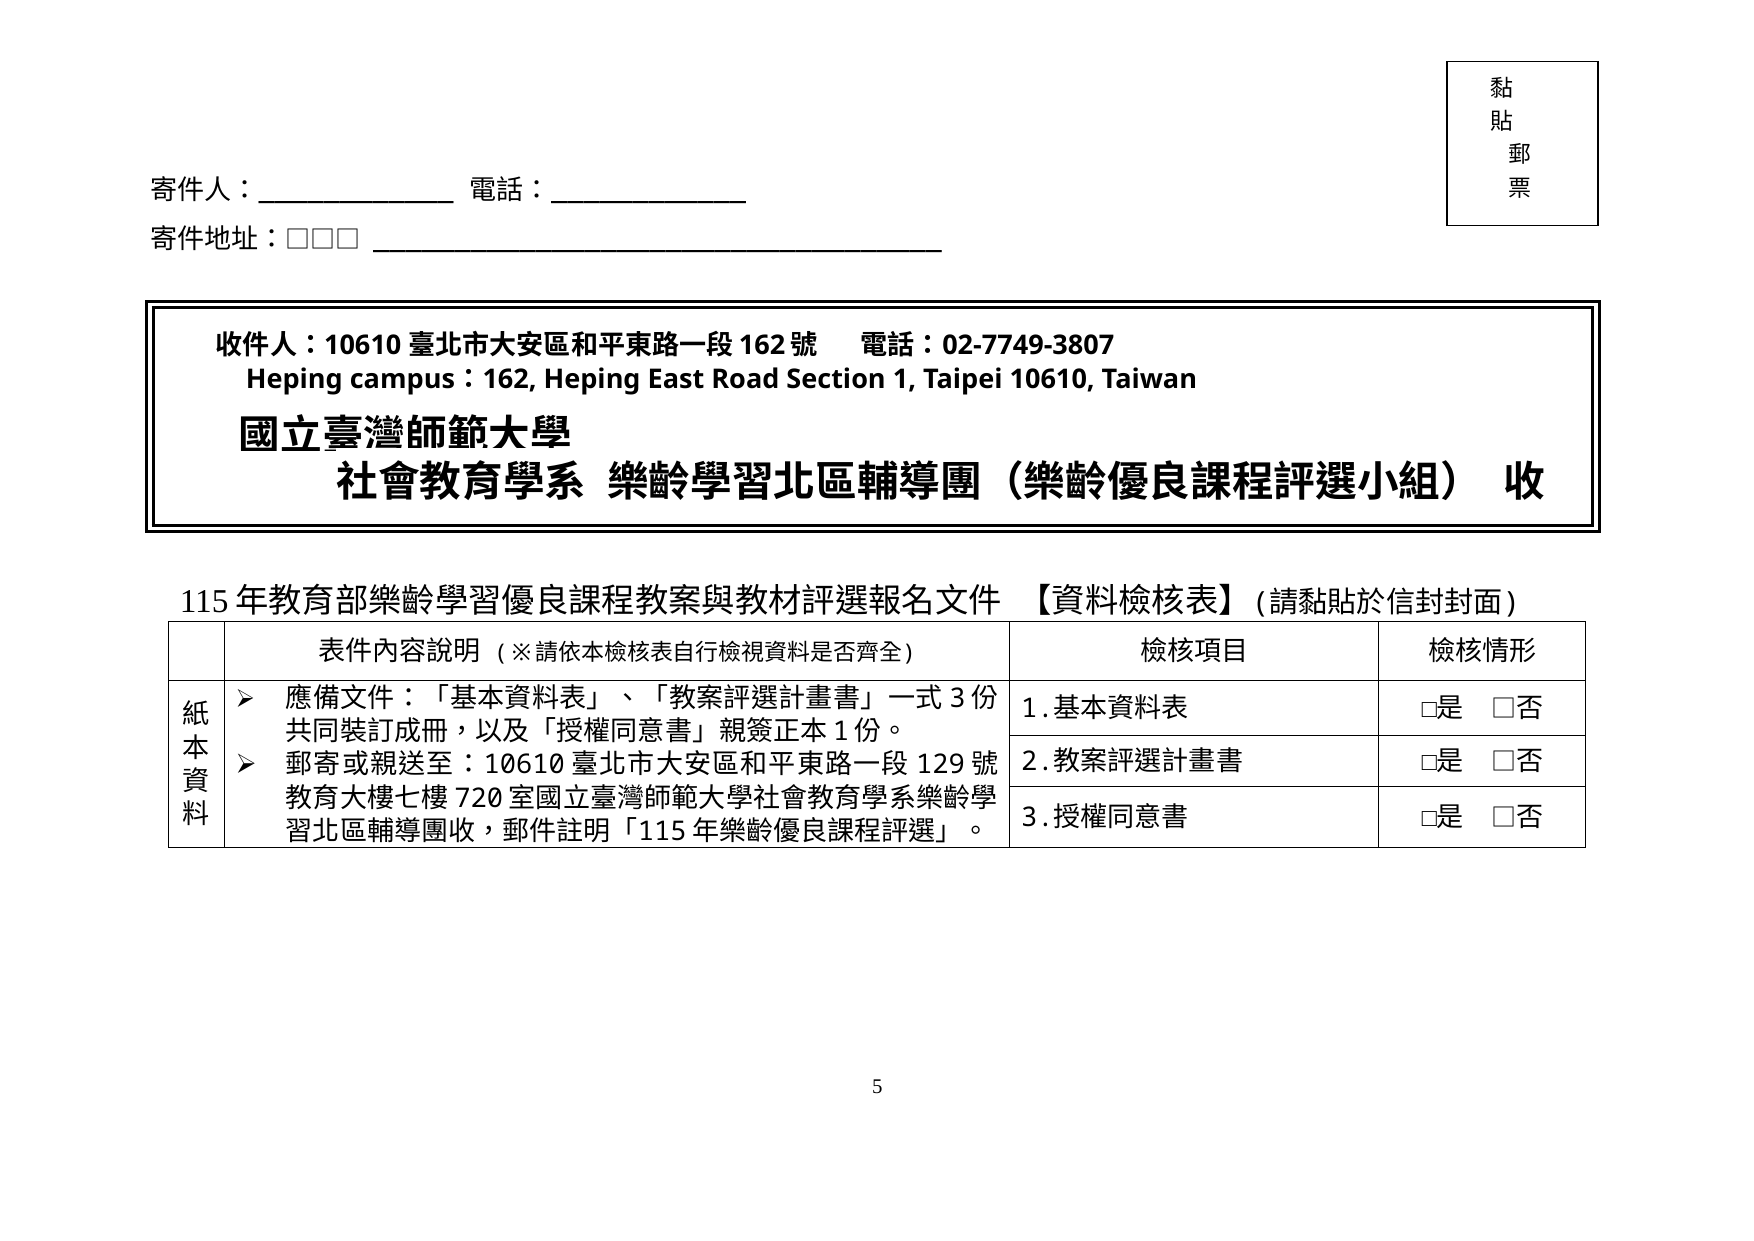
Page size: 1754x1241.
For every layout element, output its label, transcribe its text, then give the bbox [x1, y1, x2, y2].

text [1448, 62, 1597, 225]
table_cell 1.基本資料表 [1010, 681, 1378, 734]
table_header 表件內容說明 (※請依本檢核表自行檢視資料是否齊全) [225, 622, 1009, 679]
text 115年教育部樂齡學習優良課程教案與教材評選報名文件 【資料檢核表】(請黏貼於信封封面) [179, 579, 1604, 621]
table_header 檢核項目 [1010, 622, 1378, 679]
text 票 [1463, 169, 1582, 203]
table_header [169, 622, 224, 679]
text 寄件人：____________ 電話：____________ [150, 168, 1446, 208]
table_cell 2.教案評選計畫書 [1010, 736, 1378, 786]
text 黏 [1471, 70, 1582, 103]
text 郵 [1463, 136, 1582, 169]
table_cell □是 □否 [1379, 681, 1585, 734]
table_cell □是 □否 [1379, 787, 1585, 847]
table_cell 3.授權同意書 [1010, 787, 1378, 847]
text 寄件地址：□□□ ___________________________________ [150, 217, 1604, 257]
table_header 檢核情形 [1379, 622, 1585, 679]
table_cell □是 □否 [1379, 736, 1585, 786]
text 貼 [1471, 103, 1582, 136]
table_cell 應備文件：「基本資料表」、「教案評選計畫書」一式3份共同裝訂成冊，以及「授權同意書」親簽正本1份。 郵寄或親送至：10610臺北市大安區和平東路一段129號教育大樓七樓720室國立臺灣師範大學社會教育學系樂齡學習北區輔導團收，郵件註明「115年樂齡優良課程評選」。 [225, 681, 1009, 847]
table_header 收件人：10610 臺北市大安區和平東路一段162號 電話：02-7749-3807 Heping campus：162, Heping East Road Section 1, Taipei 10610, Taiwan 國立臺灣師範大學 社會教育學系 樂齡學習北區輔導團（樂齡優良課程評選小組） 收 [150, 303, 1596, 524]
table_cell 紙本資料 [169, 681, 224, 847]
